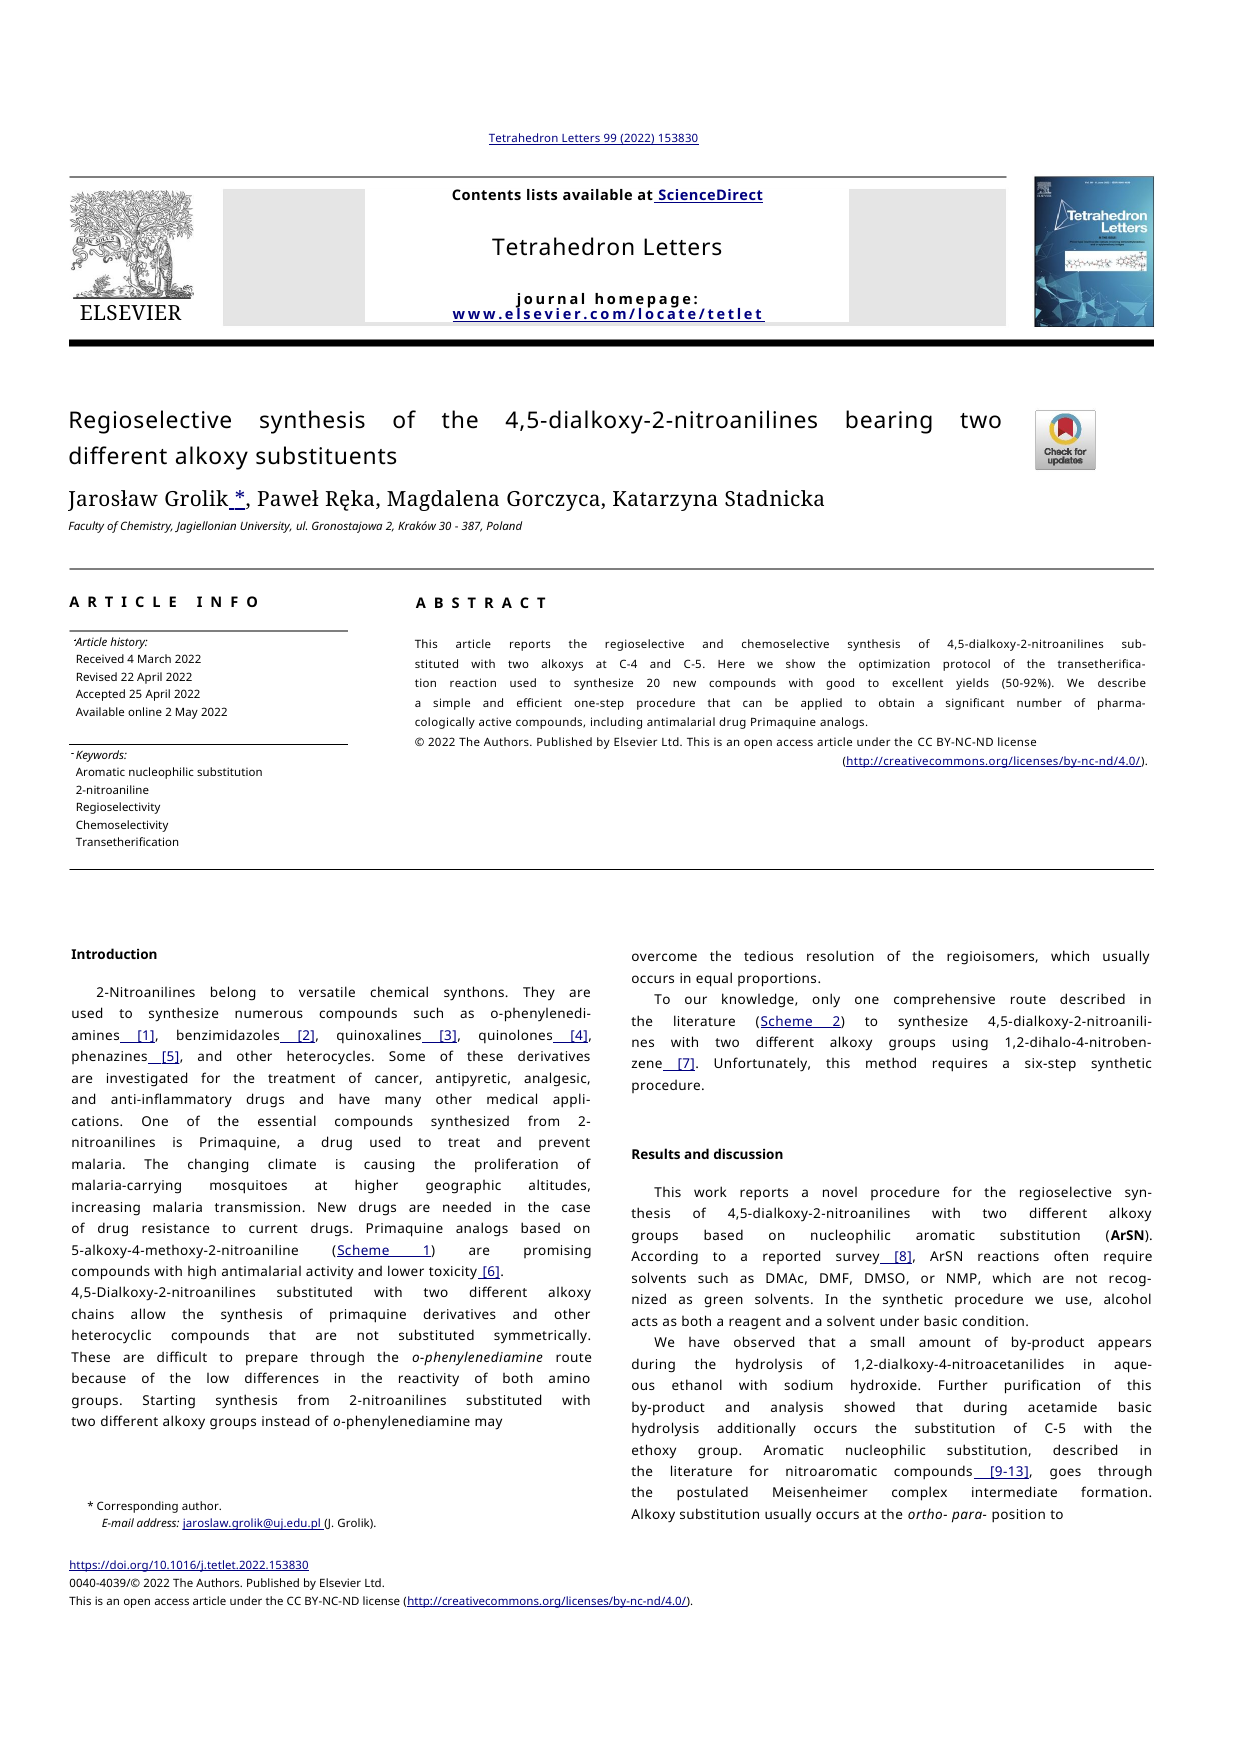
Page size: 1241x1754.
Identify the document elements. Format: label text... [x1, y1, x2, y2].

text E-mail address: jaroslaw.grolik@uj.edu.pl (J. Grolik). [102, 1518, 421, 1530]
picture [57, 564, 1159, 583]
text journal homepage: www.elsevier.com/locate/tetlet [365, 293, 849, 322]
text ABSTRACT [416, 597, 556, 612]
text Aromatic nucleophilic substitution [76, 763, 297, 780]
text 2-Nitroanilines belong to versatile chemical synthons. They are used to synthesize numerous compounds such as o-phenylenedi- amines [1], benzimidazoles [2], quinoxalines [3], quinolones [4], phenazines [5], and other heterocycles. Some of these derivatives are investigated for the treatment of cancer, antipyretic, analgesic, and anti-inflammatory drugs and have many other medical appli- cations. One of the essential compounds synthesized from 2- nitroanilines is Primaquine, a drug used to treat and prevent malaria. The changing climate is causing the proliferation of malaria-carrying mosquitoes at higher geographic altitudes, increasing malaria transmission. New drugs are needed in the case of drug resistance to current drugs. Primaquine analogs based on 5-alkoxy-4-methoxy-2-nitroaniline (Scheme 1) are promising compounds with high antimalarial activity and lower toxicity [6]. [71, 980, 592, 1281]
subtitle Results and discussion [631, 1149, 1153, 1162]
text Faculty of Chemistry, Jagiellonian University, ul. Gronostajowa 2, Kraków 30 - 387, Poland [68, 521, 1190, 532]
subtitle Regioselective synthesis of the 4,5-dialkoxy-2-nitroanilines bearing two different alkoxy substituents [68, 399, 1004, 471]
text https://doi.org/10.1016/j.tetlet.2022.153830 0040-4039/© 2022 The Authors. Published by Elsevier Ltd. [69, 1555, 779, 1591]
text Transetherification [76, 833, 297, 850]
text Keywords: [76, 745, 297, 763]
text This is an open access article under the CC BY-NC-ND license (http://creativecommons.org/licenses/by-nc-nd/4.0/). [69, 1591, 804, 1609]
list Dialkoxy-2-nitroanilines substituted with two different alkoxy chains allow the synthesis of primaquine derivatives and other heterocyclic compounds that are not substituted symmetrically. These are difficult to prepare through the o-phenylenediamine route because of the low differences in the reactivity of both amino groups. Starting synthesis from 2-nitroanilines substituted with two different alkoxy groups instead of o-phenylenediamine may [71, 1281, 592, 1431]
text Contents lists available at ScienceDirect [365, 189, 849, 204]
text overcome the tedious resolution of the regioisomers, which usually occurs in equal proportions. [631, 944, 1151, 987]
text Tetrahedron Letters 99 (2022) 153830 [489, 134, 736, 145]
text ELSEVIER [79, 304, 194, 325]
text To our knowledge, only one comprehensive route described in the literature (Scheme 2) to synthesize 4,5-dialkoxy-2-nitroanili- nes with two different alkoxy groups using 1,2-dihalo-4-nitroben- zene [7]. Unfortunately, this method requires a six-step synthetic procedure. [631, 987, 1153, 1095]
picture [50, 732, 364, 754]
text Article history: [76, 632, 259, 650]
text (http://creativecommons.org/licenses/by-nc-nd/4.0/). [404, 750, 1148, 769]
text Regioselectivity [76, 798, 297, 815]
picture [69, 190, 194, 299]
picture [1027, 395, 1099, 476]
picture [1032, 174, 1155, 329]
picture [61, 860, 1162, 881]
text Tetrahedron Letters [365, 237, 849, 260]
picture [54, 333, 1162, 363]
text * Corresponding author. [87, 1502, 421, 1513]
text Chemoselectivity [76, 815, 297, 833]
text ARTICLE INFO [69, 596, 282, 611]
picture [61, 623, 358, 641]
picture [200, 183, 1011, 332]
text 2-nitroaniline [76, 780, 297, 798]
subtitle Introduction [71, 949, 594, 962]
text This article reports the regioselective and chemoselective synthesis of 4,5-dialkoxy-2-nitroanilines sub- stituted with two alkoxys at C-4 and C-5. Here we show the optimization protocol of the transetherifica- tion reaction used to synthesize 20 new compounds with good to excellent yields (50-92%). We describe a simple and efficient one-step procedure that can be applied to obtain a significant number of pharma- cologically active compounds, including antimalarial drug Primaquine analogs. [414, 633, 1148, 730]
picture [61, 167, 1020, 182]
text We have observed that a small amount of by-product appears during the hydrolysis of 1,2-dialkoxy-4-nitroacetanilides in aque- ous ethanol with sodium hydroxide. Further purification of this by-product and analysis showed that during acetamide basic hydrolysis additionally occurs the substitution of C-5 with the ethoxy group. Aromatic nucleophilic substitution, described in the literature for nitroaromatic compounds [9-13], goes through the postulated Meisenheimer complex intermediate formation. Alkoxy substitution usually occurs at the ortho- para- position to [631, 1331, 1153, 1524]
text Received 4 March 2022 Revised 22 April 2022 Accepted 25 April 2022 Available online 2 May 2022 [76, 650, 249, 720]
subtitle Jarosław Grolik *, Paweł Ręka, Magdalena Gorczyca, Katarzyna Stadnicka [68, 490, 1190, 511]
text This work reports a novel procedure for the regioselective syn- thesis of 4,5-dialkoxy-2-nitroanilines with two different alkoxy groups based on nucleophilic aromatic substitution (ArSN). According to a reported survey [8], ArSN reactions often require solvents such as DMAc, DMF, DMSO, or NMP, which are not recog- nized as green solvents. In the synthetic procedure we use, alcohol acts as both a reagent and a solvent under basic condition. [631, 1180, 1153, 1331]
text © 2022 The Authors. Published by Elsevier Ltd. This is an open access article under the CC BY-NC-ND license [414, 730, 1158, 750]
